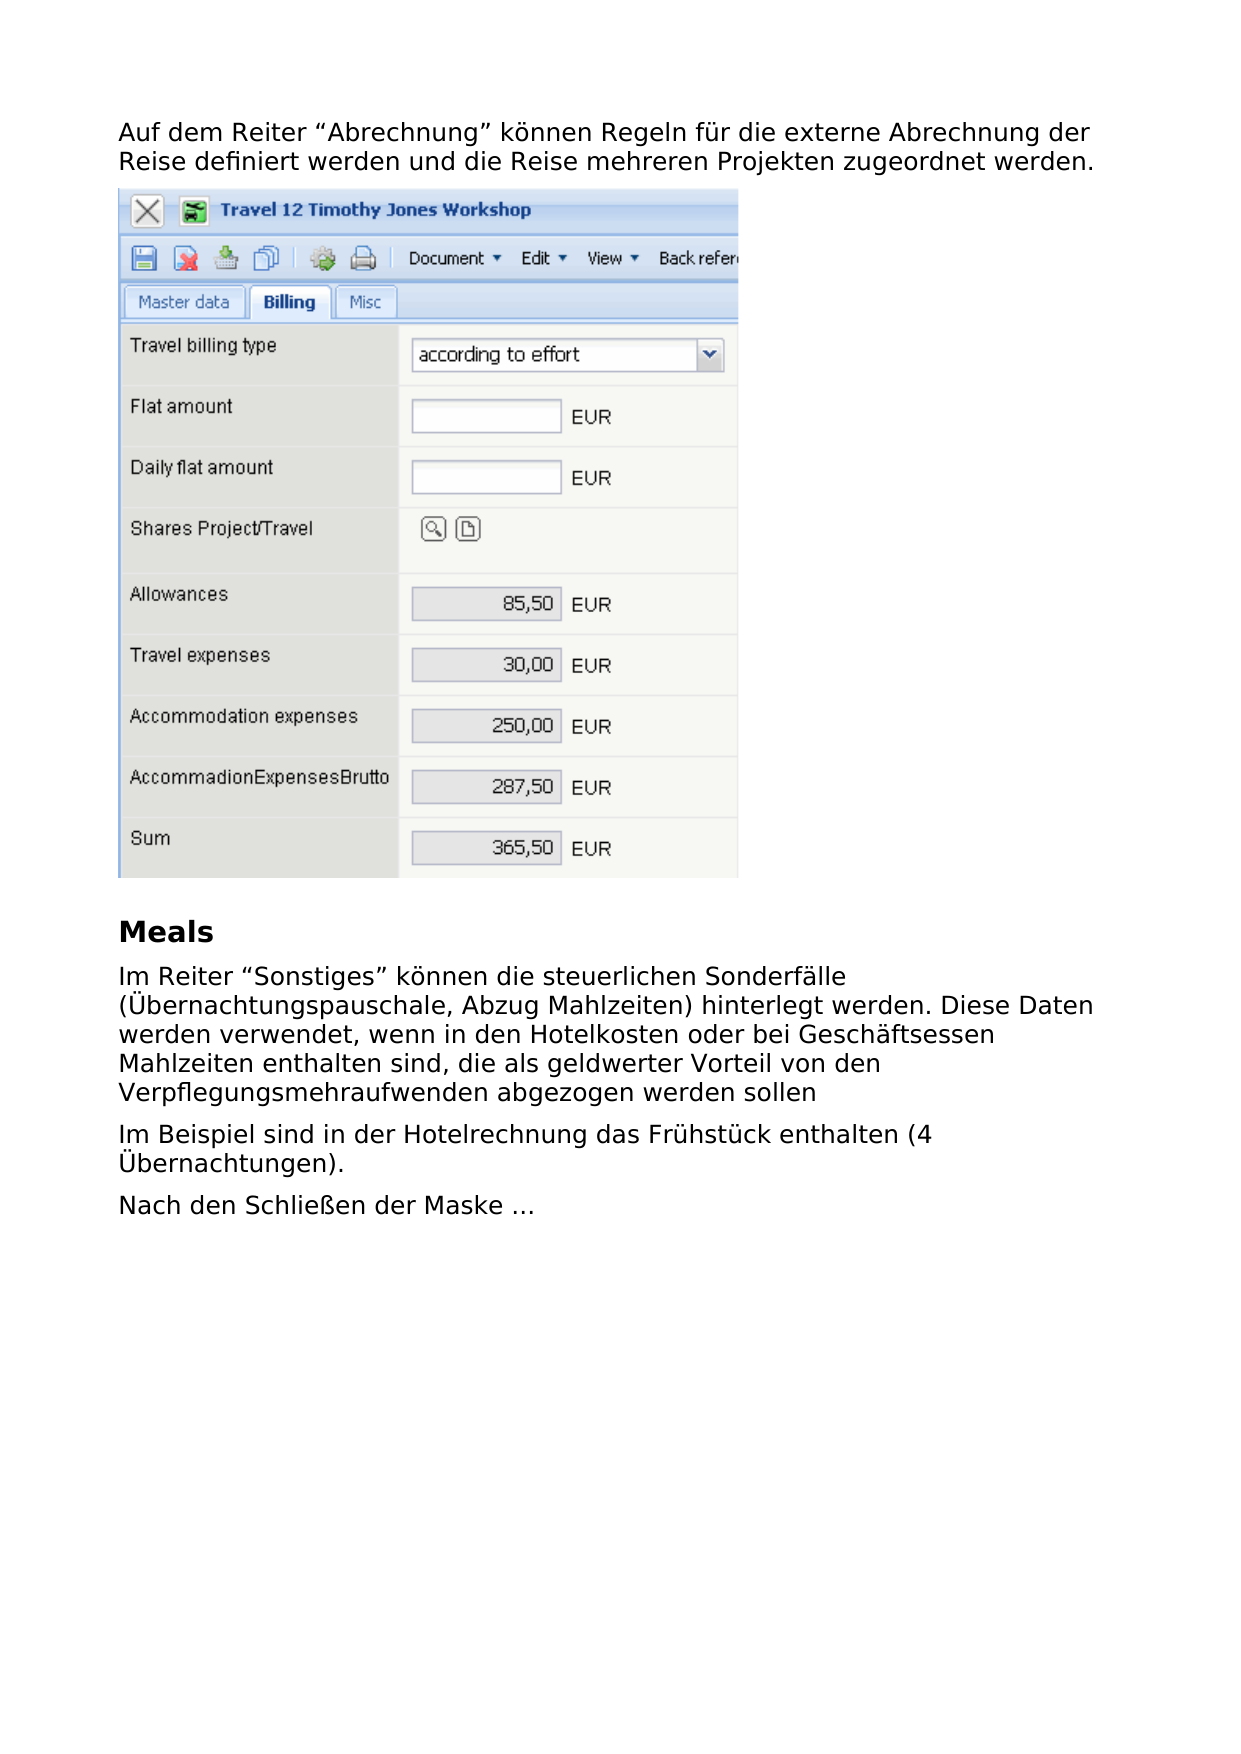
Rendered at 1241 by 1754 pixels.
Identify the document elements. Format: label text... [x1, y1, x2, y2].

text Auf dem Reiter “Abrechnung” können Regeln für die externe Abrechnung der Reise definiert werden und die Reise mehreren Projekten zugeordnet werden. [118, 118, 1122, 176]
picture [118, 188, 739, 878]
subtitle Meals [118, 916, 1122, 949]
text Im Beispiel sind in der Hotelrechnung das Frühstück enthalten (4 Übernachtungen). [118, 1120, 1122, 1179]
text Nach den Schließen der Maske ... [118, 1191, 1122, 1220]
text Im Reiter “Sonstiges” können die steuerlichen Sonderfälle (Übernachtungspauschale, Abzug Mahlzeiten) hinterlegt werden. Diese Daten werden verwendet, wenn in den Hotelkosten oder bei Geschäftsessen Mahlzeiten enthalten sind, die als geldwerter Vorteil von den Verpflegungsmehraufwenden abgezogen werden sollen [118, 962, 1122, 1108]
